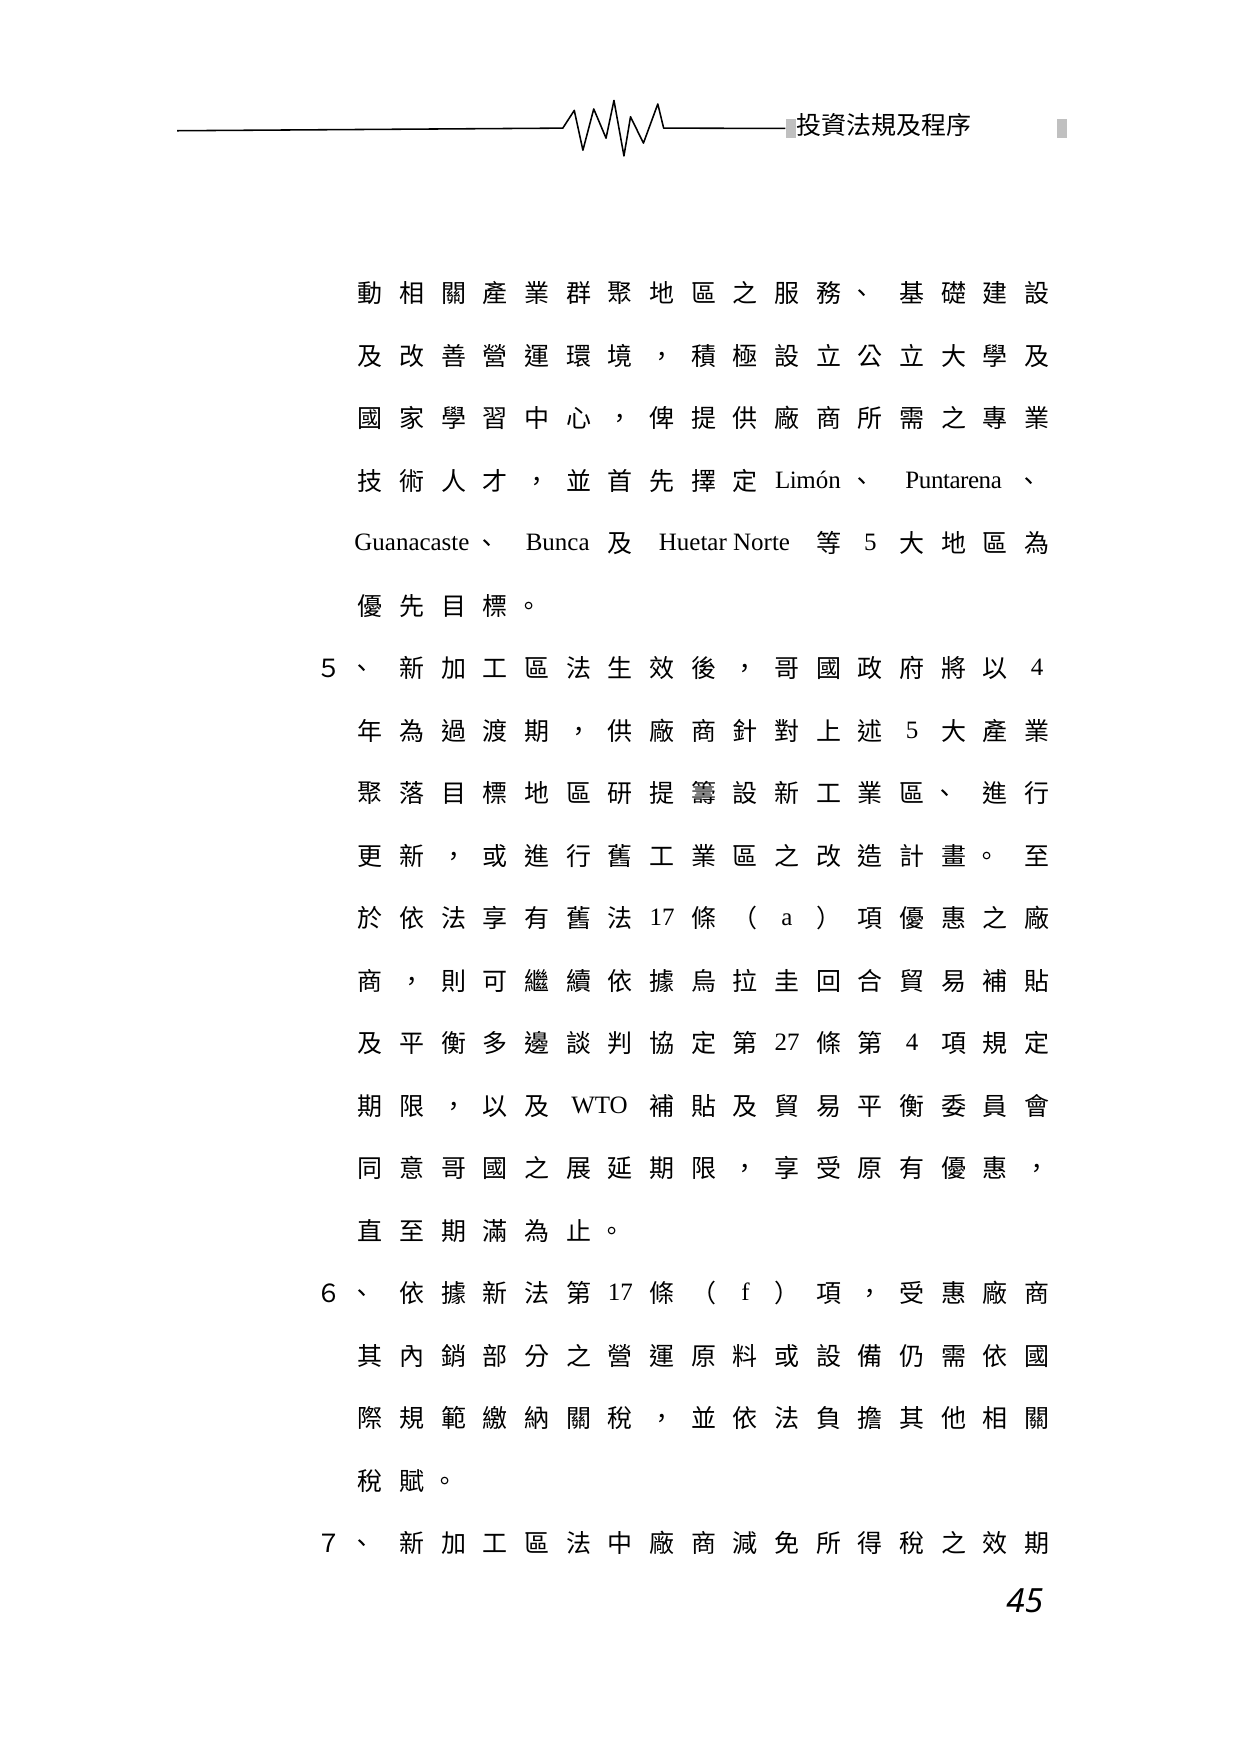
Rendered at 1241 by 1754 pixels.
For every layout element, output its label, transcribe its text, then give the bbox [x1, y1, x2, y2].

text ７、新加工區法中廠商減免所得稅之效期 [281, 1500, 1058, 1563]
text 動相關產業群聚地區之服務、基礎建設及改善營運環境，積極設立公立大學及國家學習中心，俾提供廠商所需之專業技術人才，並首先擇定Limón、Puntarena、Guanacaste、Bunca及Huetar Norte等5大地區為優先目標。 [281, 250, 1058, 625]
text ６、依據新法第17條（f）項，受惠廠商其內銷部分之營運原料或設備仍需依國際規範繳納關稅，並依法負擔其他相關稅賦。 [281, 1250, 1058, 1500]
text ５、新加工區法生效後，哥國政府將以4年為過渡期，供廠商針對上述5大產業聚落目標地區研提籌設新工業區、進行更新，或進行舊工業區之改造計畫。至於依法享有舊法17條（a）項優惠之廠商，則可繼續依據烏拉圭回合貿易補貼及平衡多邊談判協定第27條第4項規定期限，以及WTO補貼及貿易平衡委員會同意哥國之展延期限，享受原有優惠，直至期滿為止。 [281, 625, 1058, 1250]
